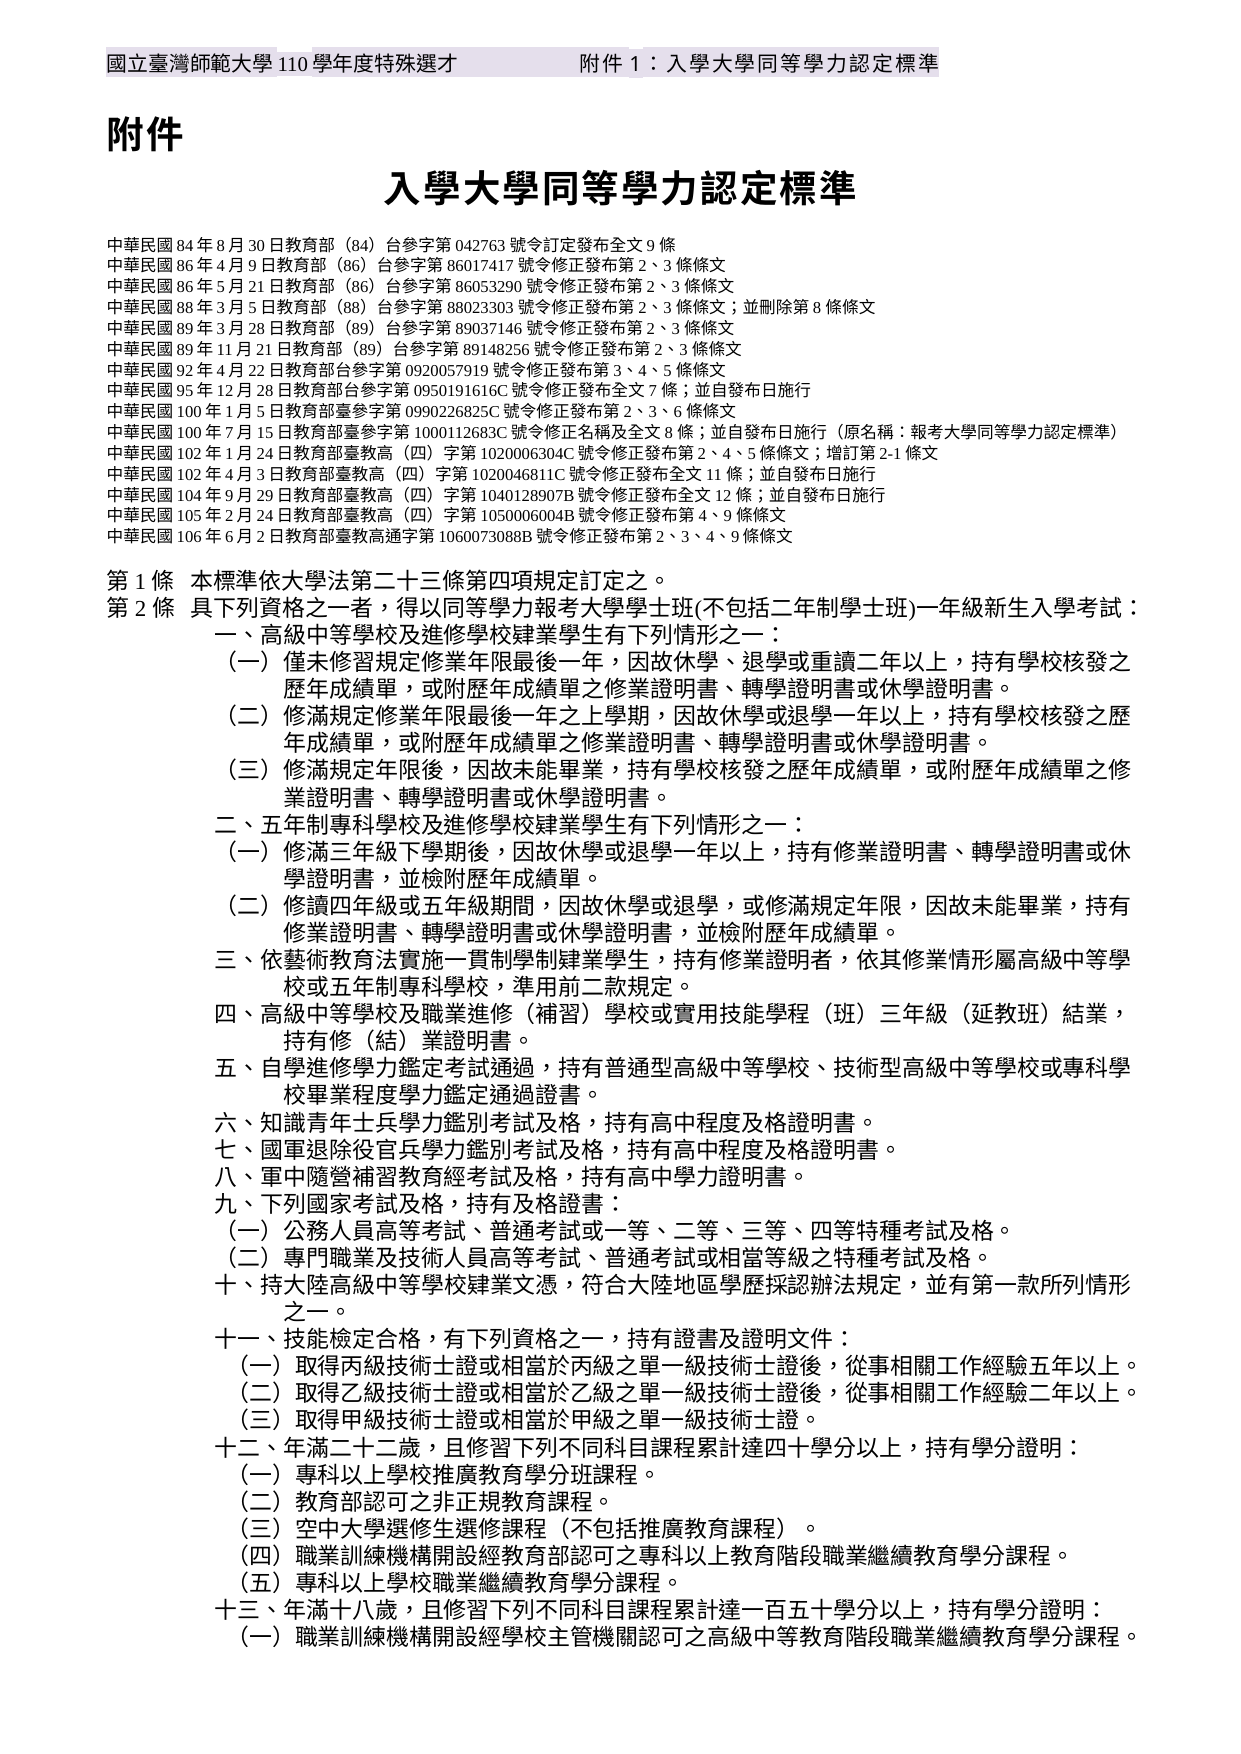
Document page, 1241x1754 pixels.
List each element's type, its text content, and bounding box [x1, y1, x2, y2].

text 中華民國104年9月29日教育部臺教高（四）字第1040128907B號令修正發布全文 12 條；並自發布日施行 [106, 484, 1134, 505]
text 中華民國88年3月5日教育部（88）台參字第 88023303 號令修正發布第 2、3 條條文；並刪除第 8 條條文 [106, 297, 1134, 318]
text 九、下列國家考試及格，持有及格證書： [214, 1191, 1134, 1218]
text 五、自學進修學力鑑定考試通過，持有普通型高級中等學校、技術型高級中等學校或專科學校畢業程度學力鑑定通過證書。 [214, 1055, 1134, 1109]
text 中華民國86年4月9日教育部（86）台參字第 86017417 號令修正發布第 2、3 條條文 [106, 255, 1134, 276]
text 中華民國100年1月5日教育部臺參字第 0990226825C號令修正發布第 2、3、6 條條文 [106, 401, 1134, 422]
text （二）修滿規定修業年限最後一年之上學期，因故休學或退學一年以上，持有學校核發之歷年成績單，或附歷年成績單之修業證明書、轉學證明書或休學證明書。 [214, 703, 1134, 757]
text （五）專科以上學校職業繼續教育學分課程。 [214, 1570, 1134, 1597]
text （一）公務人員高等考試、普通考試或一等、二等、三等、四等特種考試及格。 [214, 1218, 1134, 1245]
text 三、依藝術教育法實施一貫制學制肄業學生，持有修業證明者，依其修業情形屬高級中等學校或五年制專科學校，準用前二款規定。 [214, 947, 1134, 1001]
text （三）修滿規定年限後，因故未能畢業，持有學校核發之歷年成績單，或附歷年成績單之修業證明書、轉學證明書或休學證明書。 [214, 757, 1134, 811]
text 第 2 條 具下列資格之一者，得以同等學力報考大學學士班(不包括二年制學士班)一年級新生入學考試： [107, 595, 1134, 622]
text 中華民國102年4月3日教育部臺教高（四）字第1020046811C號令修正發布全文 11 條；並自發布日施行 [106, 463, 1134, 484]
text 十三、年滿十八歲，且修習下列不同科目課程累計達一百五十學分以上，持有學分證明： [214, 1597, 1134, 1624]
text 一、高級中等學校及進修學校肄業學生有下列情形之一： [214, 622, 1134, 649]
text （二）取得乙級技術士證或相當於乙級之單一級技術士證後，從事相關工作經驗二年以上。 [214, 1380, 1134, 1407]
text （二）修讀四年級或五年級期間，因故休學或退學，或修滿規定年限，因故未能畢業，持有修業證明書、轉學證明書或休學證明書，並檢附歷年成績單。 [214, 893, 1134, 947]
text 十二、年滿二十二歲，且修習下列不同科目課程累計達四十學分以上，持有學分證明： [214, 1434, 1134, 1461]
text 中華民國84年8月30日教育部（84）台參字第 042763 號令訂定發布全文 9 條 [106, 234, 1134, 255]
text 十一、技能檢定合格，有下列資格之一，持有證書及證明文件： [214, 1326, 1134, 1353]
text 十、持大陸高級中等學校肄業文憑，符合大陸地區學歷採認辦法規定，並有第一款所列情形之一。 [214, 1272, 1134, 1326]
text 中華民國89年11月21日教育部（89）台參字第 89148256 號令修正發布第 2、3 條條文 [106, 338, 1134, 359]
text 中華民國95年12月28日教育部台參字第 0950191616C號令修正發布全文 7 條；並自發布日施行 [106, 380, 1134, 401]
text （一）取得丙級技術士證或相當於丙級之單一級技術士證後，從事相關工作經驗五年以上。 [214, 1353, 1134, 1380]
text （三）取得甲級技術士證或相當於甲級之單一級技術士證。 [214, 1407, 1134, 1434]
text 中華民國105年2月24日教育部臺教高（四）字第 1050006004B號令修正發布第 4、9 條條文 [106, 505, 1134, 526]
text 中華民國89年3月28日教育部（89）台參字第 89037146 號令修正發布第 2、3 條條文 [106, 318, 1134, 338]
text 中華民國102年1月24日教育部臺教高（四）字第1020006304C號令修正發布第2、4、5條條文；增訂第2-1條文 [106, 443, 1134, 463]
text （二）專門職業及技術人員高等考試、普通考試或相當等級之特種考試及格。 [214, 1245, 1134, 1272]
subtitle 入學大學同等學力認定標準 [106, 159, 1134, 213]
text （一）僅未修習規定修業年限最後一年，因故休學、退學或重讀二年以上，持有學校核發之歷年成績單，或附歷年成績單之修業證明書、轉學證明書或休學證明書。 [214, 649, 1134, 703]
text 第 1 條 本標準依大學法第二十三條第四項規定訂定之。 [106, 568, 1134, 595]
text （一）專科以上學校推廣教育學分班課程。 [214, 1461, 1134, 1488]
text 八、軍中隨營補習教育經考試及格，持有高中學力證明書。 [214, 1163, 1134, 1191]
text （三）空中大學選修生選修課程（不包括推廣教育課程）。 [214, 1516, 1134, 1543]
text （一）修滿三年級下學期後，因故休學或退學一年以上，持有修業證明書、轉學證明書或休學證明書，並檢附歷年成績單。 [214, 838, 1134, 893]
text （一）職業訓練機構開設經學校主管機關認可之高級中等教育階段職業繼續教育學分課程。 [214, 1624, 1134, 1651]
text 七、國軍退除役官兵學力鑑別考試及格，持有高中程度及格證明書。 [214, 1136, 1134, 1163]
text 二、五年制專科學校及進修學校肄業學生有下列情形之一： [214, 811, 1134, 838]
text 六、知識青年士兵學力鑑別考試及格，持有高中程度及格證明書。 [214, 1109, 1134, 1136]
text （二）教育部認可之非正規教育課程。 [214, 1488, 1134, 1516]
text 中華民國100年7月15日教育部臺參字第 1000112683C號令修正名稱及全文 8 條；並自發布日施行（原名稱：報考大學同等學力認定標準） [106, 422, 1134, 443]
text 中華民國92年4月22日教育部台參字第 0920057919 號令修正發布第 3、4、5 條條文 [106, 359, 1134, 380]
text 中華民國106年6月2日教育部臺教高通字第1060073088B號令修正發布第2、3、4、9條條文 [106, 526, 1134, 547]
text 中華民國86年5月21日教育部（86）台參字第 86053290 號令修正發布第 2、3 條條文 [106, 276, 1134, 297]
text （四）職業訓練機構開設經教育部認可之專科以上教育階段職業繼續教育學分課程。 [214, 1543, 1134, 1570]
subtitle 附件 [106, 105, 1134, 159]
text 四、高級中等學校及職業進修（補習）學校或實用技能學程（班）三年級（延教班）結業，持有修（結）業證明書。 [214, 1001, 1134, 1055]
